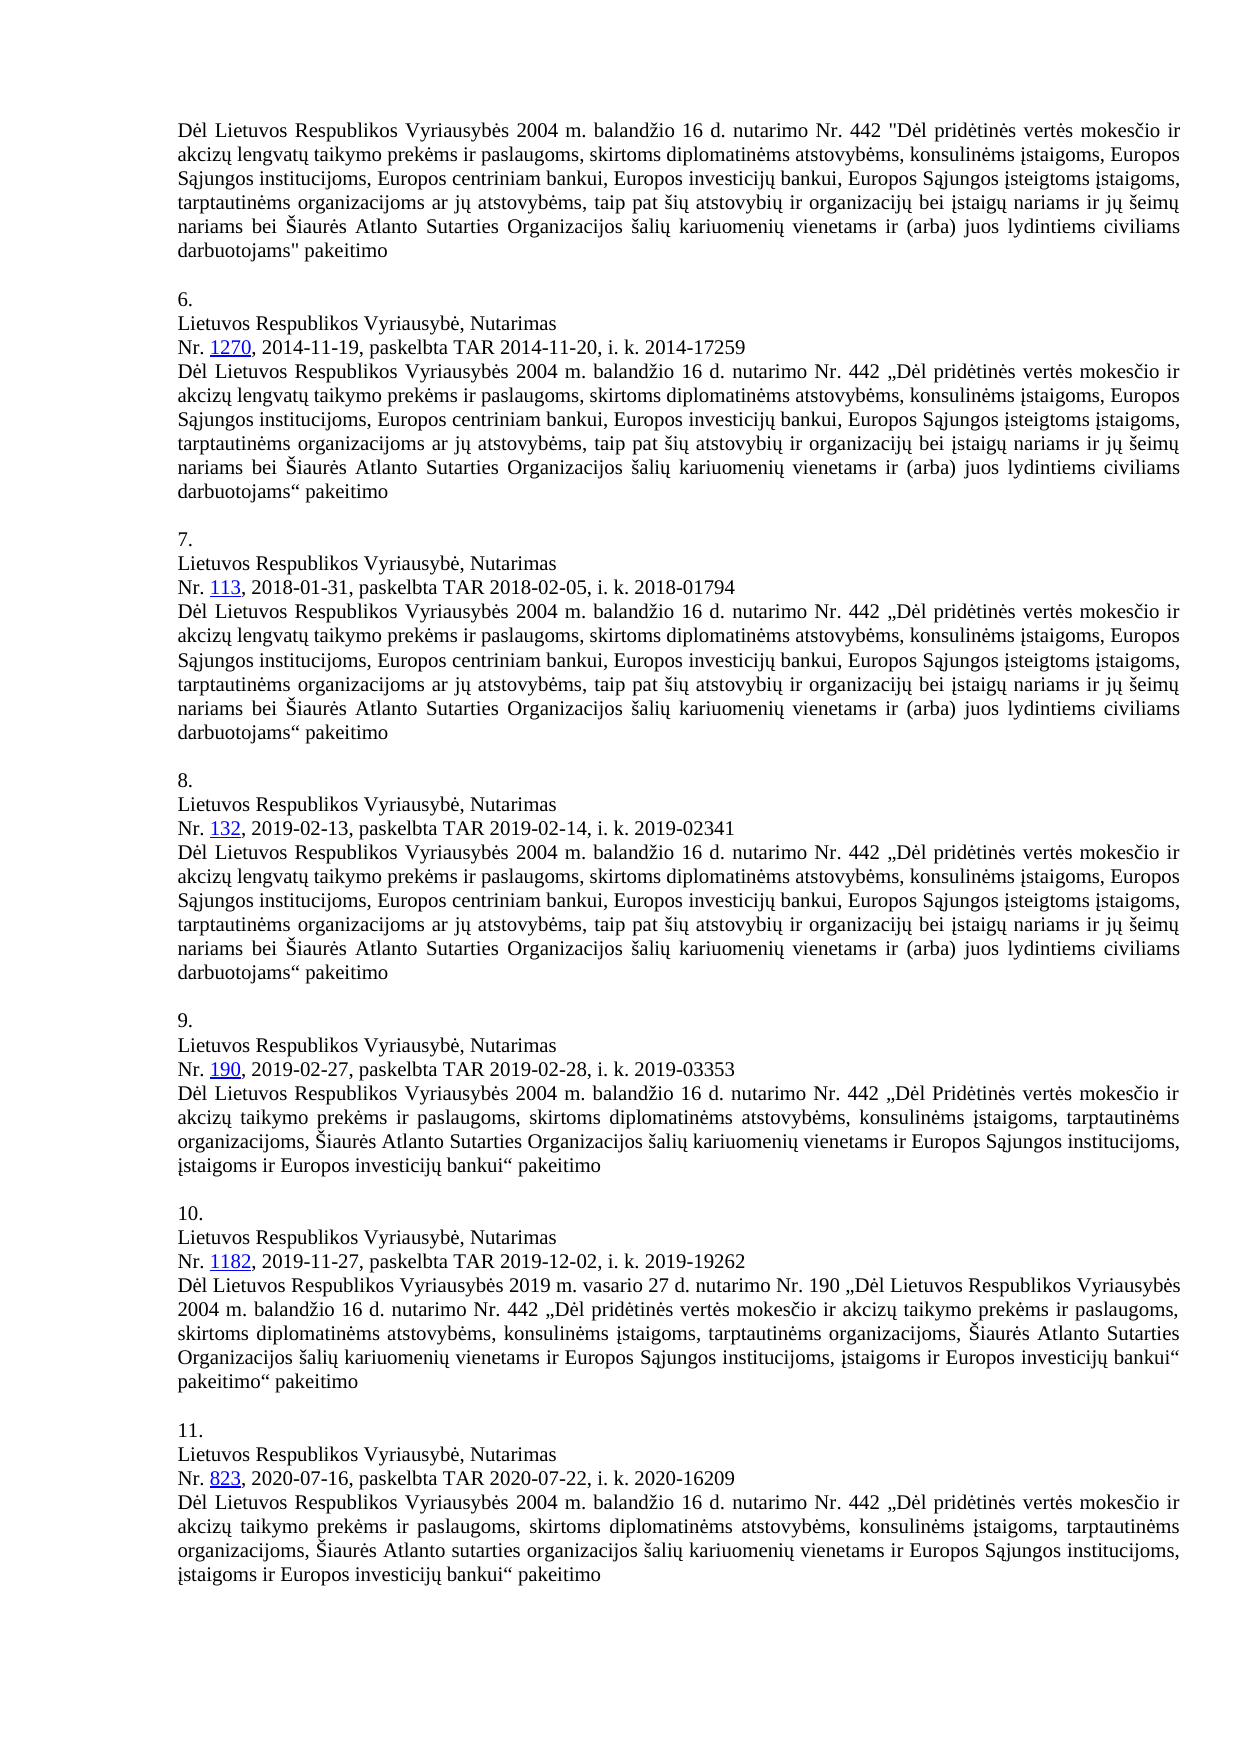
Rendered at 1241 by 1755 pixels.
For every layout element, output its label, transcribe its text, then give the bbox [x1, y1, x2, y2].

text 7. [177, 527, 1181, 551]
text Nr. 190, 2019-02-27, paskelbta TAR 2019-02-28, i. k. 2019-03353 [177, 1057, 1181, 1081]
text 8. [177, 768, 1181, 792]
text Nr. 823, 2020-07-16, paskelbta TAR 2020-07-22, i. k. 2020-16209 [177, 1466, 1181, 1490]
text 11. [177, 1417, 1181, 1442]
text 9. [177, 1008, 1181, 1032]
text Dėl Lietuvos Respublikos Vyriausybės 2019 m. vasario 27 d. nutarimo Nr. 190 „Dėl Lietuvos Respublikos Vyriausybės 2004 m. balandžio 16 d. nutarimo Nr. 442 „Dėl pridėtinės vertės mokesčio ir akcizų taikymo prekėms ir paslaugoms, skirtoms diplomatinėms atstovybėms, konsulinėms įstaigoms, tarptautinėms organizacijoms, Šiaurės Atlanto Sutarties Organizacijos šalių kariuomenių vienetams ir Europos Sąjungos institucijoms, įstaigoms ir Europos investicijų bankui“ pakeitimo“ pakeitimo [177, 1273, 1181, 1393]
text Dėl Lietuvos Respublikos Vyriausybės 2004 m. balandžio 16 d. nutarimo Nr. 442 „Dėl pridėtinės vertės mokesčio ir akcizų taikymo prekėms ir paslaugoms, skirtoms diplomatinėms atstovybėms, konsulinėms įstaigoms, tarptautinėms organizacijoms, Šiaurės Atlanto sutarties organizacijos šalių kariuomenių vienetams ir Europos Sąjungos institucijoms, įstaigoms ir Europos investicijų bankui“ pakeitimo [177, 1490, 1181, 1586]
text Dėl Lietuvos Respublikos Vyriausybės 2004 m. balandžio 16 d. nutarimo Nr. 442 „Dėl pridėtinės vertės mokesčio ir akcizų lengvatų taikymo prekėms ir paslaugoms, skirtoms diplomatinėms atstovybėms, konsulinėms įstaigoms, Europos Sąjungos institucijoms, Europos centriniam bankui, Europos investicijų bankui, Europos Sąjungos įsteigtoms įstaigoms, tarptautinėms organizacijoms ar jų atstovybėms, taip pat šių atstovybių ir organizacijų bei įstaigų nariams ir jų šeimų nariams bei Šiaurės Atlanto Sutarties Organizacijos šalių kariuomenių vienetams ir (arba) juos lydintiems civiliams darbuotojams“ pakeitimo [177, 599, 1181, 744]
text Dėl Lietuvos Respublikos Vyriausybės 2004 m. balandžio 16 d. nutarimo Nr. 442 „Dėl pridėtinės vertės mokesčio ir akcizų lengvatų taikymo prekėms ir paslaugoms, skirtoms diplomatinėms atstovybėms, konsulinėms įstaigoms, Europos Sąjungos institucijoms, Europos centriniam bankui, Europos investicijų bankui, Europos Sąjungos įsteigtoms įstaigoms, tarptautinėms organizacijoms ar jų atstovybėms, taip pat šių atstovybių ir organizacijų bei įstaigų nariams ir jų šeimų nariams bei Šiaurės Atlanto Sutarties Organizacijos šalių kariuomenių vienetams ir (arba) juos lydintiems civiliams darbuotojams“ pakeitimo [177, 840, 1181, 984]
text Lietuvos Respublikos Vyriausybė, Nutarimas [177, 551, 1181, 575]
text 10. [177, 1201, 1181, 1225]
text Nr. 113, 2018-01-31, paskelbta TAR 2018-02-05, i. k. 2018-01794 [177, 575, 1181, 599]
text Dėl Lietuvos Respublikos Vyriausybės 2004 m. balandžio 16 d. nutarimo Nr. 442 "Dėl pridėtinės vertės mokesčio ir akcizų lengvatų taikymo prekėms ir paslaugoms, skirtoms diplomatinėms atstovybėms, konsulinėms įstaigoms, Europos Sąjungos institucijoms, Europos centriniam bankui, Europos investicijų bankui, Europos Sąjungos įsteigtoms įstaigoms, tarptautinėms organizacijoms ar jų atstovybėms, taip pat šių atstovybių ir organizacijų bei įstaigų nariams ir jų šeimų nariams bei Šiaurės Atlanto Sutarties Organizacijos šalių kariuomenių vienetams ir (arba) juos lydintiems civiliams darbuotojams" pakeitimo [177, 118, 1181, 262]
text Nr. 1182, 2019-11-27, paskelbta TAR 2019-12-02, i. k. 2019-19262 [177, 1249, 1181, 1273]
text Lietuvos Respublikos Vyriausybė, Nutarimas [177, 1225, 1181, 1249]
text Lietuvos Respublikos Vyriausybė, Nutarimas [177, 311, 1181, 335]
text Nr. 132, 2019-02-13, paskelbta TAR 2019-02-14, i. k. 2019-02341 [177, 816, 1181, 840]
text Lietuvos Respublikos Vyriausybė, Nutarimas [177, 792, 1181, 816]
text Lietuvos Respublikos Vyriausybė, Nutarimas [177, 1032, 1181, 1057]
text Dėl Lietuvos Respublikos Vyriausybės 2004 m. balandžio 16 d. nutarimo Nr. 442 „Dėl Pridėtinės vertės mokesčio ir akcizų taikymo prekėms ir paslaugoms, skirtoms diplomatinėms atstovybėms, konsulinėms įstaigoms, tarptautinėms organizacijoms, Šiaurės Atlanto Sutarties Organizacijos šalių kariuomenių vienetams ir Europos Sąjungos institucijoms, įstaigoms ir Europos investicijų bankui“ pakeitimo [177, 1081, 1181, 1177]
text 6. [177, 287, 1181, 311]
text Dėl Lietuvos Respublikos Vyriausybės 2004 m. balandžio 16 d. nutarimo Nr. 442 „Dėl pridėtinės vertės mokesčio ir akcizų lengvatų taikymo prekėms ir paslaugoms, skirtoms diplomatinėms atstovybėms, konsulinėms įstaigoms, Europos Sąjungos institucijoms, Europos centriniam bankui, Europos investicijų bankui, Europos Sąjungos įsteigtoms įstaigoms, tarptautinėms organizacijoms ar jų atstovybėms, taip pat šių atstovybių ir organizacijų bei įstaigų nariams ir jų šeimų nariams bei Šiaurės Atlanto Sutarties Organizacijos šalių kariuomenių vienetams ir (arba) juos lydintiems civiliams darbuotojams“ pakeitimo [177, 359, 1181, 503]
text Lietuvos Respublikos Vyriausybė, Nutarimas [177, 1442, 1181, 1466]
text Nr. 1270, 2014-11-19, paskelbta TAR 2014-11-20, i. k. 2014-17259 [177, 335, 1181, 359]
